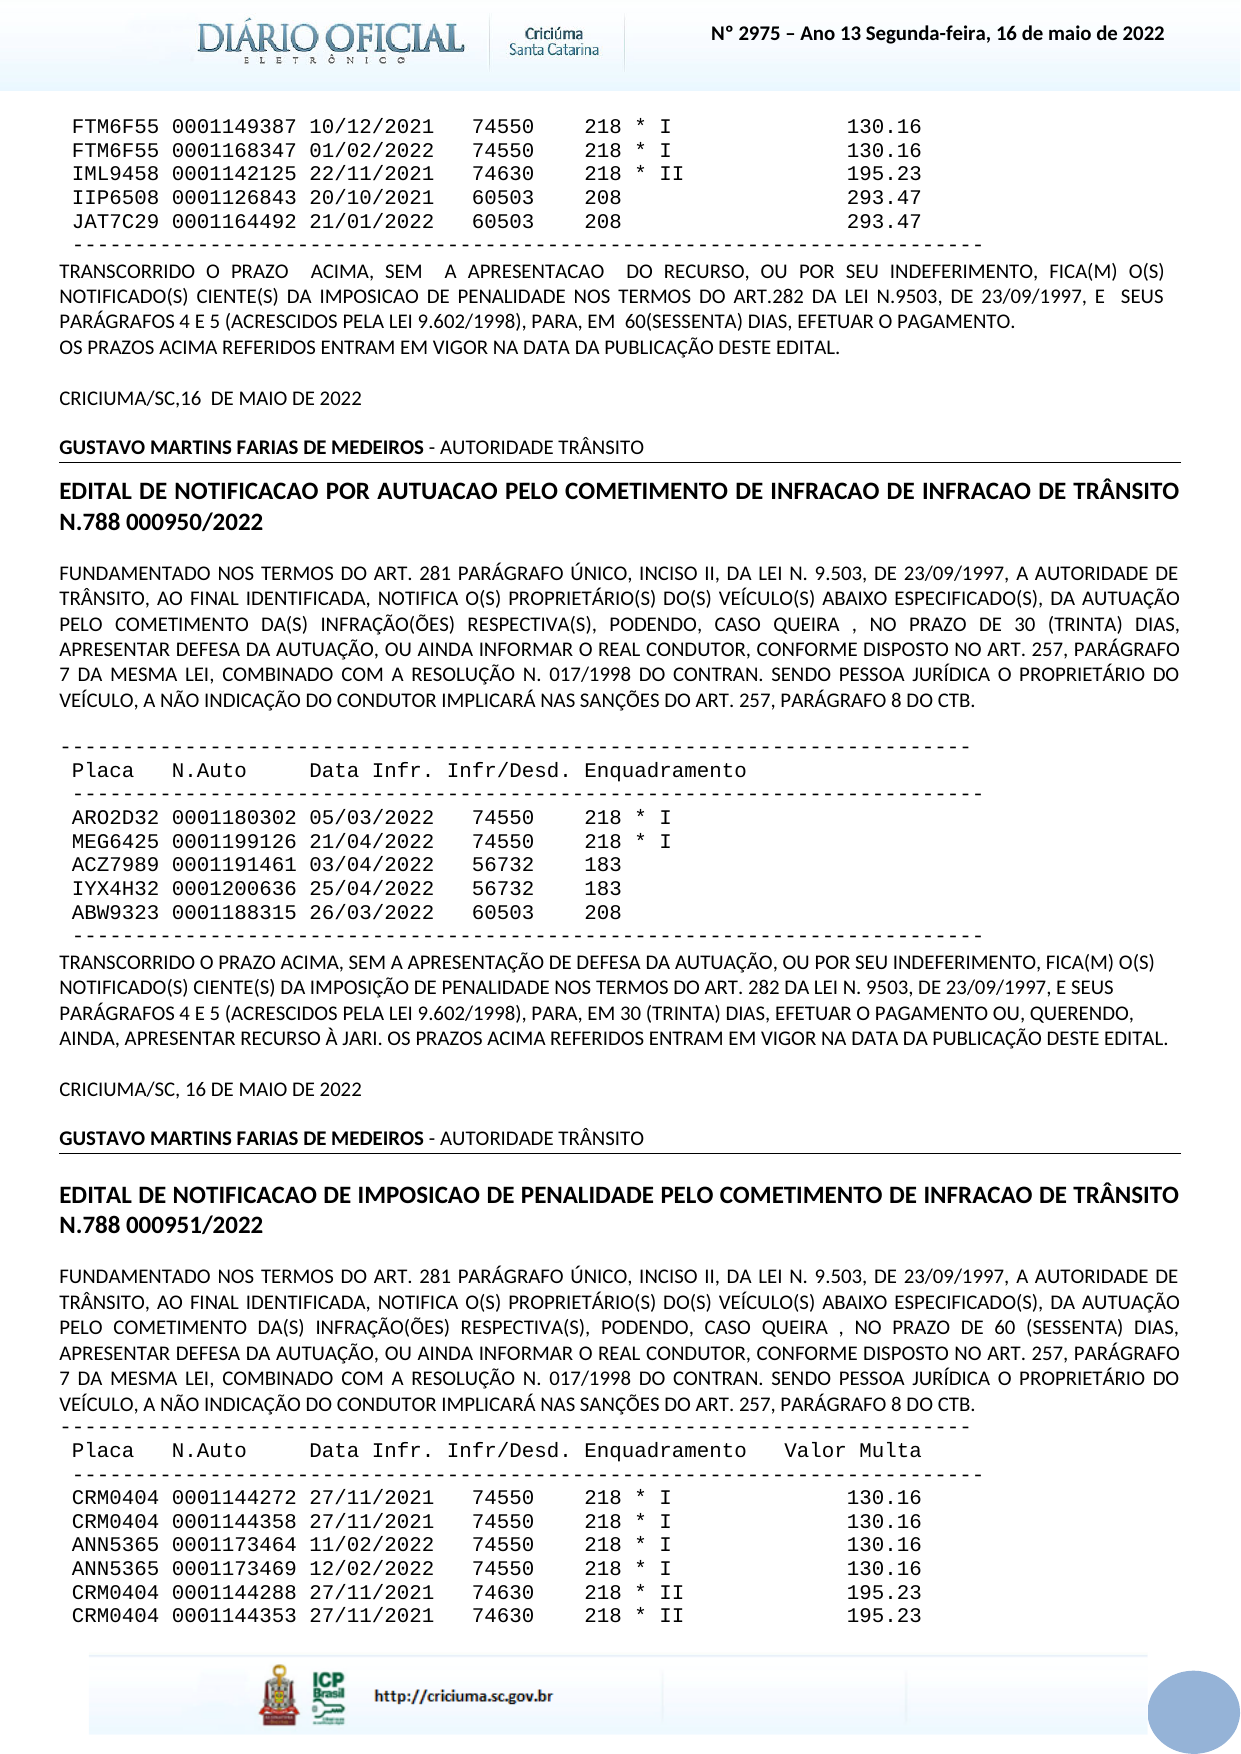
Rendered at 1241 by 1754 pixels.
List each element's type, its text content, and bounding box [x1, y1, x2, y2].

text ------------------------------------------------------------------------- [59, 1416, 1181, 1440]
text ------------------------------------------------------------------------- [59, 1463, 1181, 1487]
text ------------------------------------------------------------------------- [59, 234, 1181, 258]
text GUSTAVO MARTINS FARIAS DE MEDEIROS - AUTORIDADE TRÂNSITO [59, 434, 1181, 462]
text MEG6425 0001199126 21/04/2022 74550 218 * I [59, 831, 1181, 854]
text ANN5365 0001173469 12/02/2022 74550 218 * I 130.16 [59, 1558, 1181, 1582]
text EDITAL DE NOTIFICACAO POR AUTUACAO PELO COMETIMENTO DE INFRACAO DE INFRACAO DE TRÂNSITO N.788 000950/2022 [59, 475, 1181, 536]
text CRICIUMA/SC,16 DE MAIO DE 2022 [59, 385, 1181, 410]
text ARO2D32 0001180302 05/03/2022 74550 218 * I [59, 807, 1181, 831]
text Placa N.Auto Data Infr. Infr/Desd. Enquadramento Valor Multa [59, 1440, 1181, 1463]
text FUNDAMENTADO NOS TERMOS DO ART. 281 PARÁGRAFO ÚNICO, INCISO II, DA LEI N. 9.503, DE 23/09/1997, A AUTORIDADE DE TRÂNSITO, AO FINAL IDENTIFICADA, NOTIFICA O(S) PROPRIETÁRIO(S) DO(S) VEÍCULO(S) ABAIXO ESPECIFICADO(S), DA AUTUAÇÃO PELO COMETIMENTO DA(S) INFRAÇÃO(ÕES) RESPECTIVA(S), PODENDO, CASO QUEIRA , NO PRAZO DE 60 (SESSENTA) DIAS, APRESENTAR DEFESA DA AUTUAÇÃO, OU AINDA INFORMAR O REAL CONDUTOR, CONFORME DISPOSTO NO ART. 257, PARÁGRAFO 7 DA MESMA LEI, COMBINADO COM A RESOLUÇÃO N. 017/1998 DO CONTRAN. SENDO PESSOA JURÍDICA O PROPRIETÁRIO DO VEÍCULO, A NÃO INDICAÇÃO DO CONDUTOR IMPLICARÁ NAS SANÇÕES DO ART. 257, PARÁGRAFO 8 DO CTB. [59, 1264, 1181, 1416]
text TRANSCORRIDO O PRAZO ACIMA, SEM A APRESENTAÇÃO DE DEFESA DA AUTUAÇÃO, OU POR SEU INDEFERIMENTO, FICA(M) O(S) NOTIFICADO(S) CIENTE(S) DA IMPOSIÇÃO DE PENALIDADE NOS TERMOS DO ART. 282 DA LEI N. 9503, DE 23/09/1997, E SEUS PARÁGRAFOS 4 E 5 (ACRESCIDOS PELA LEI 9.602/1998), PARA, EM 30 (TRINTA) DIAS, EFETUAR O PAGAMENTO OU, QUERENDO, AINDA, APRESENTAR RECURSO À JARI. OS PRAZOS ACIMA REFERIDOS ENTRAM EM VIGOR NA DATA DA PUBLICAÇÃO DESTE EDITAL. [59, 949, 1181, 1051]
text Placa N.Auto Data Infr. Infr/Desd. Enquadramento [59, 760, 1181, 783]
text CRM0404 0001144272 27/11/2021 74550 218 * I 130.16 [59, 1487, 1181, 1511]
text ANN5365 0001173464 11/02/2022 74550 218 * I 130.16 [59, 1534, 1181, 1558]
text IML9458 0001142125 22/11/2021 74630 218 * II 195.23 [59, 163, 1181, 187]
text TRANSCORRIDO O PRAZO ACIMA, SEM A APRESENTACAO DO RECURSO, OU POR SEU INDEFERIMENTO, FICA(M) O(S) NOTIFICADO(S) CIENTE(S) DA IMPOSICAO DE PENALIDADE NOS TERMOS DO ART.282 DA LEI N.9503, DE 23/09/1997, E SEUS PARÁGRAFOS 4 E 5 (ACRESCIDOS PELA LEI 9.602/1998), PARA, EM 60(SESSENTA) DIAS, EFETUAR O PAGAMENTO. [59, 258, 1166, 334]
text ------------------------------------------------------------------------- [59, 736, 1181, 760]
text ------------------------------------------------------------------------- [59, 925, 1181, 949]
text JAT7C29 0001164492 21/01/2022 60503 208 293.47 [59, 211, 1181, 234]
text EDITAL DE NOTIFICACAO DE IMPOSICAO DE PENALIDADE PELO COMETIMENTO DE INFRACAO DE TRÂNSITO N.788 000951/2022 [59, 1179, 1181, 1240]
text ------------------------------------------------------------------------- [59, 783, 1181, 807]
text CRM0404 0001144288 27/11/2021 74630 218 * II 195.23 [59, 1582, 1181, 1605]
text CRM0404 0001144353 27/11/2021 74630 218 * II 195.23 [59, 1605, 1181, 1629]
text GUSTAVO MARTINS FARIAS DE MEDEIROS - AUTORIDADE TRÂNSITO [59, 1125, 1181, 1153]
text OS PRAZOS ACIMA REFERIDOS ENTRAM EM VIGOR NA DATA DA PUBLICAÇÃO DESTE EDITAL. [59, 334, 1166, 359]
text IYX4H32 0001200636 25/04/2022 56732 183 [59, 878, 1181, 902]
text FTM6F55 0001149387 10/12/2021 74550 218 * I 130.16 [59, 116, 1181, 140]
text IIP6508 0001126843 20/10/2021 60503 208 293.47 [59, 187, 1181, 211]
text ABW9323 0001188315 26/03/2022 60503 208 [59, 902, 1181, 925]
text ACZ7989 0001191461 03/04/2022 56732 183 [59, 854, 1181, 878]
text FTM6F55 0001168347 01/02/2022 74550 218 * I 130.16 [59, 140, 1181, 163]
text CRICIUMA/SC, 16 DE MAIO DE 2022 [59, 1076, 1181, 1101]
text FUNDAMENTADO NOS TERMOS DO ART. 281 PARÁGRAFO ÚNICO, INCISO II, DA LEI N. 9.503, DE 23/09/1997, A AUTORIDADE DE TRÂNSITO, AO FINAL IDENTIFICADA, NOTIFICA O(S) PROPRIETÁRIO(S) DO(S) VEÍCULO(S) ABAIXO ESPECIFICADO(S), DA AUTUAÇÃO PELO COMETIMENTO DA(S) INFRAÇÃO(ÕES) RESPECTIVA(S), PODENDO, CASO QUEIRA , NO PRAZO DE 30 (TRINTA) DIAS, APRESENTAR DEFESA DA AUTUAÇÃO, OU AINDA INFORMAR O REAL CONDUTOR, CONFORME DISPOSTO NO ART. 257, PARÁGRAFO 7 DA MESMA LEI, COMBINADO COM A RESOLUÇÃO N. 017/1998 DO CONTRAN. SENDO PESSOA JURÍDICA O PROPRIETÁRIO DO VEÍCULO, A NÃO INDICAÇÃO DO CONDUTOR IMPLICARÁ NAS SANÇÕES DO ART. 257, PARÁGRAFO 8 DO CTB. [59, 560, 1181, 712]
text CRM0404 0001144358 27/11/2021 74550 218 * I 130.16 [59, 1511, 1181, 1534]
